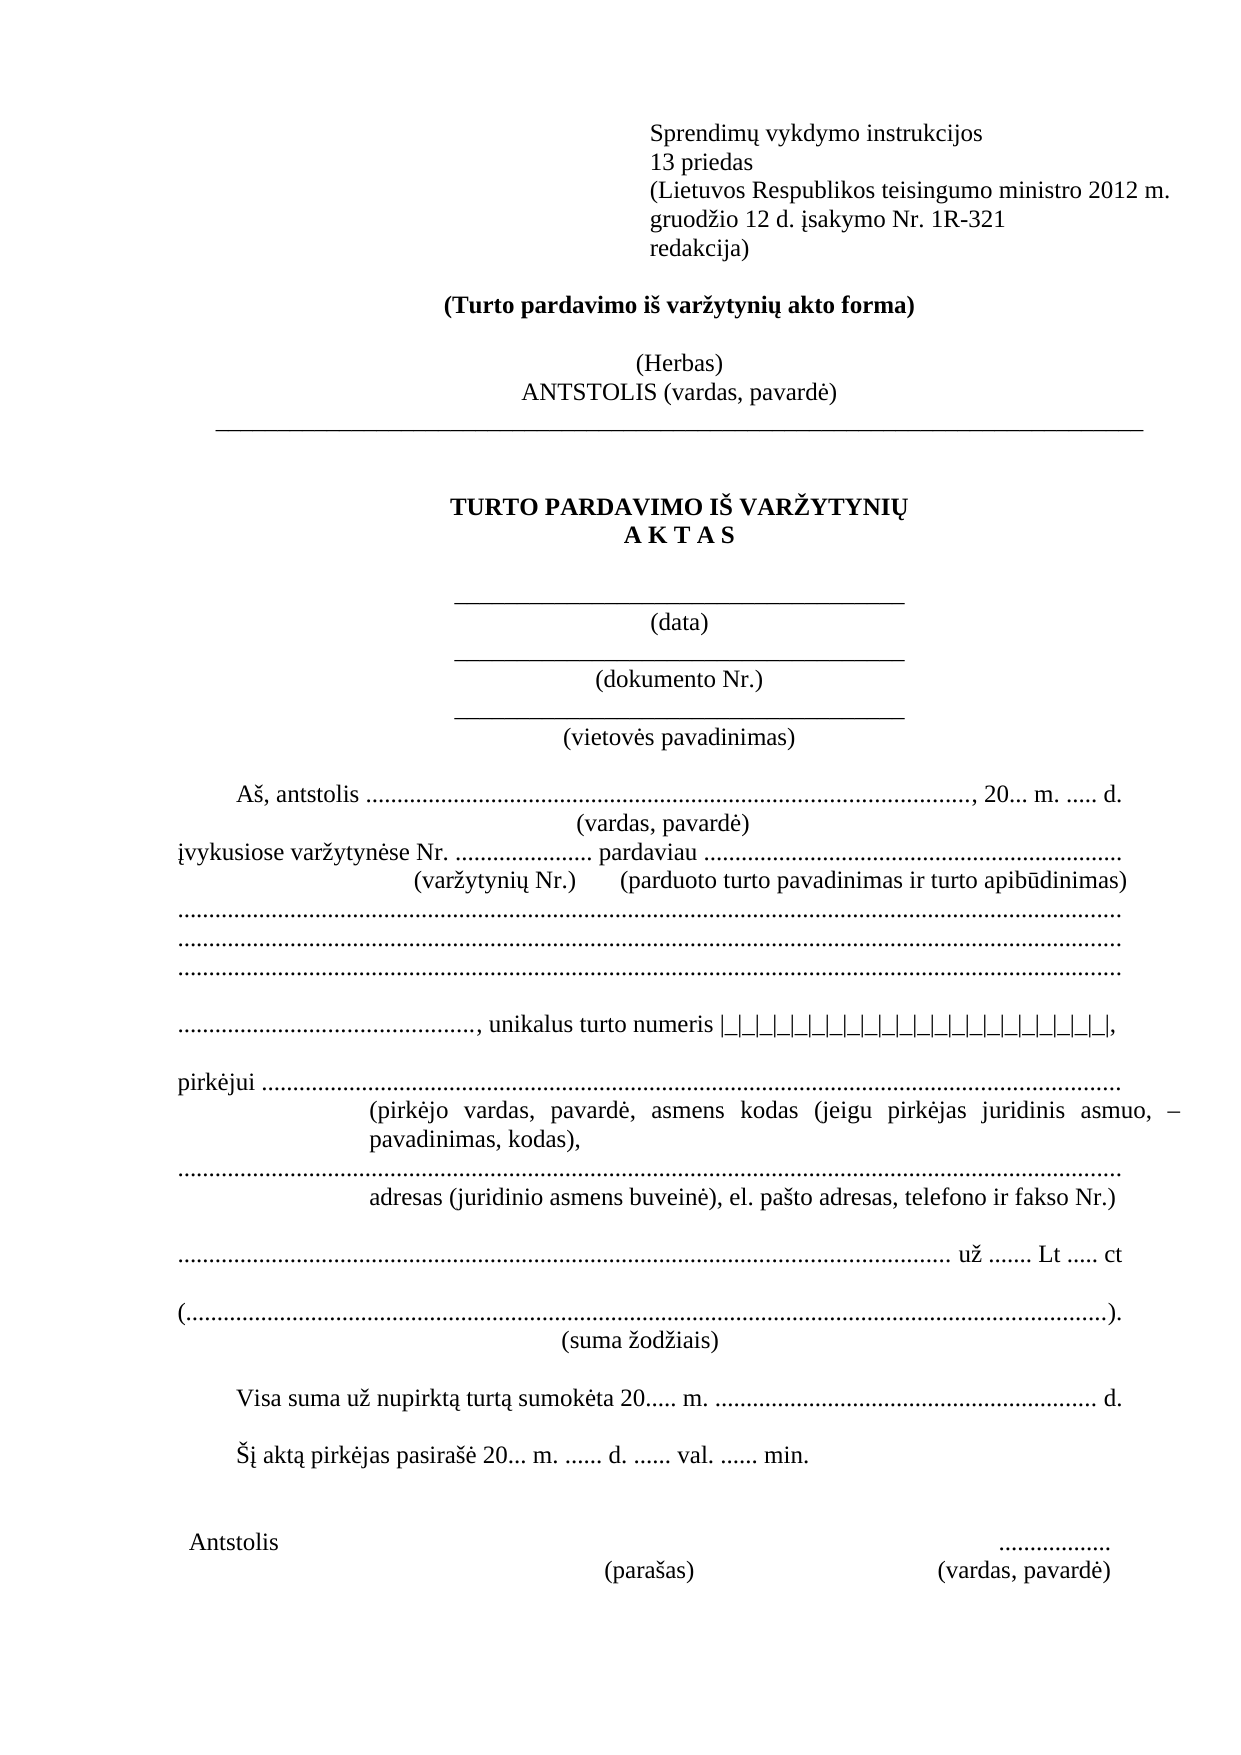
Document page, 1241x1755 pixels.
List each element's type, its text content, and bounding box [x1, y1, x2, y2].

text Aš, antstolis , 20... m. ..... d. [177, 779, 1181, 808]
text (vietovės pavadinimas) [177, 722, 1181, 751]
text AKTAS [177, 521, 1181, 549]
text ____________________________________ [177, 693, 1181, 722]
text (dokumento Nr.) [177, 664, 1181, 693]
text ... , unikalus turto numeris |_|_|_|_|_|_|_|_|_|_|_|_|_|_|_|_|_|_|_|_|_|_|, [177, 1009, 1181, 1038]
text ANTSTOLIS (vardas, pavardė) [177, 377, 1181, 406]
text 13 priedas [649, 147, 1181, 176]
text pirkėjui [177, 1067, 1181, 1096]
text (suma žodžiais) [177, 1326, 1181, 1354]
text ... už ....... Lt ..... ct [177, 1239, 1181, 1268]
text ... [177, 1153, 1181, 1182]
text TURTO PARDAVIMO IŠ VARŽYTYNIŲ [177, 492, 1181, 521]
text įvykusiose varžytynėse Nr. ...................... pardaviau [177, 837, 1181, 866]
text ____________________________________ [177, 578, 1181, 607]
text (pirkėjo vardas, pavardė, asmens kodas (jeigu pirkėjas juridinis asmuo, – pavadinimas, kodas), [369, 1096, 1181, 1153]
text (Herbas) [177, 348, 1181, 377]
text (Turto pardavimo iš varžytynių akto forma) [177, 291, 1181, 319]
text redakcija) [649, 233, 1181, 262]
table_header (parašas) [492, 1527, 806, 1584]
text (Lietuvos Respublikos teisingumo ministro 2012 m. gruodžio 12 d. įsakymo Nr. 1R-321 [649, 176, 1181, 233]
text (data) [177, 607, 1181, 636]
text Sprendimų vykdymo instrukcijos [649, 118, 1181, 147]
text ____________________________________ [177, 636, 1181, 664]
text Visa suma už nupirktą turtą sumokėta 20..... m. d. [177, 1383, 1181, 1412]
text ... [177, 923, 1181, 952]
table_header .................. (vardas, pavardė) [806, 1527, 1122, 1584]
text ... [177, 894, 1181, 923]
text (varžytynių Nr.) (parduoto turto pavadinimas ir turto apibūdinimas) [177, 866, 1181, 894]
text Šį aktą pirkėjas pasirašė 20... m. ...... d. ...... val. ...... min. [177, 1441, 1122, 1469]
text (vardas, pavardė) [177, 808, 1181, 837]
text ... [177, 952, 1181, 981]
text adresas (juridinio asmens buveinė), el. pašto adresas, telefono ir fakso Nr.) [177, 1182, 1181, 1211]
text ( ). [177, 1297, 1181, 1326]
table_header Antstolis [177, 1527, 492, 1584]
text _ [177, 406, 1181, 434]
